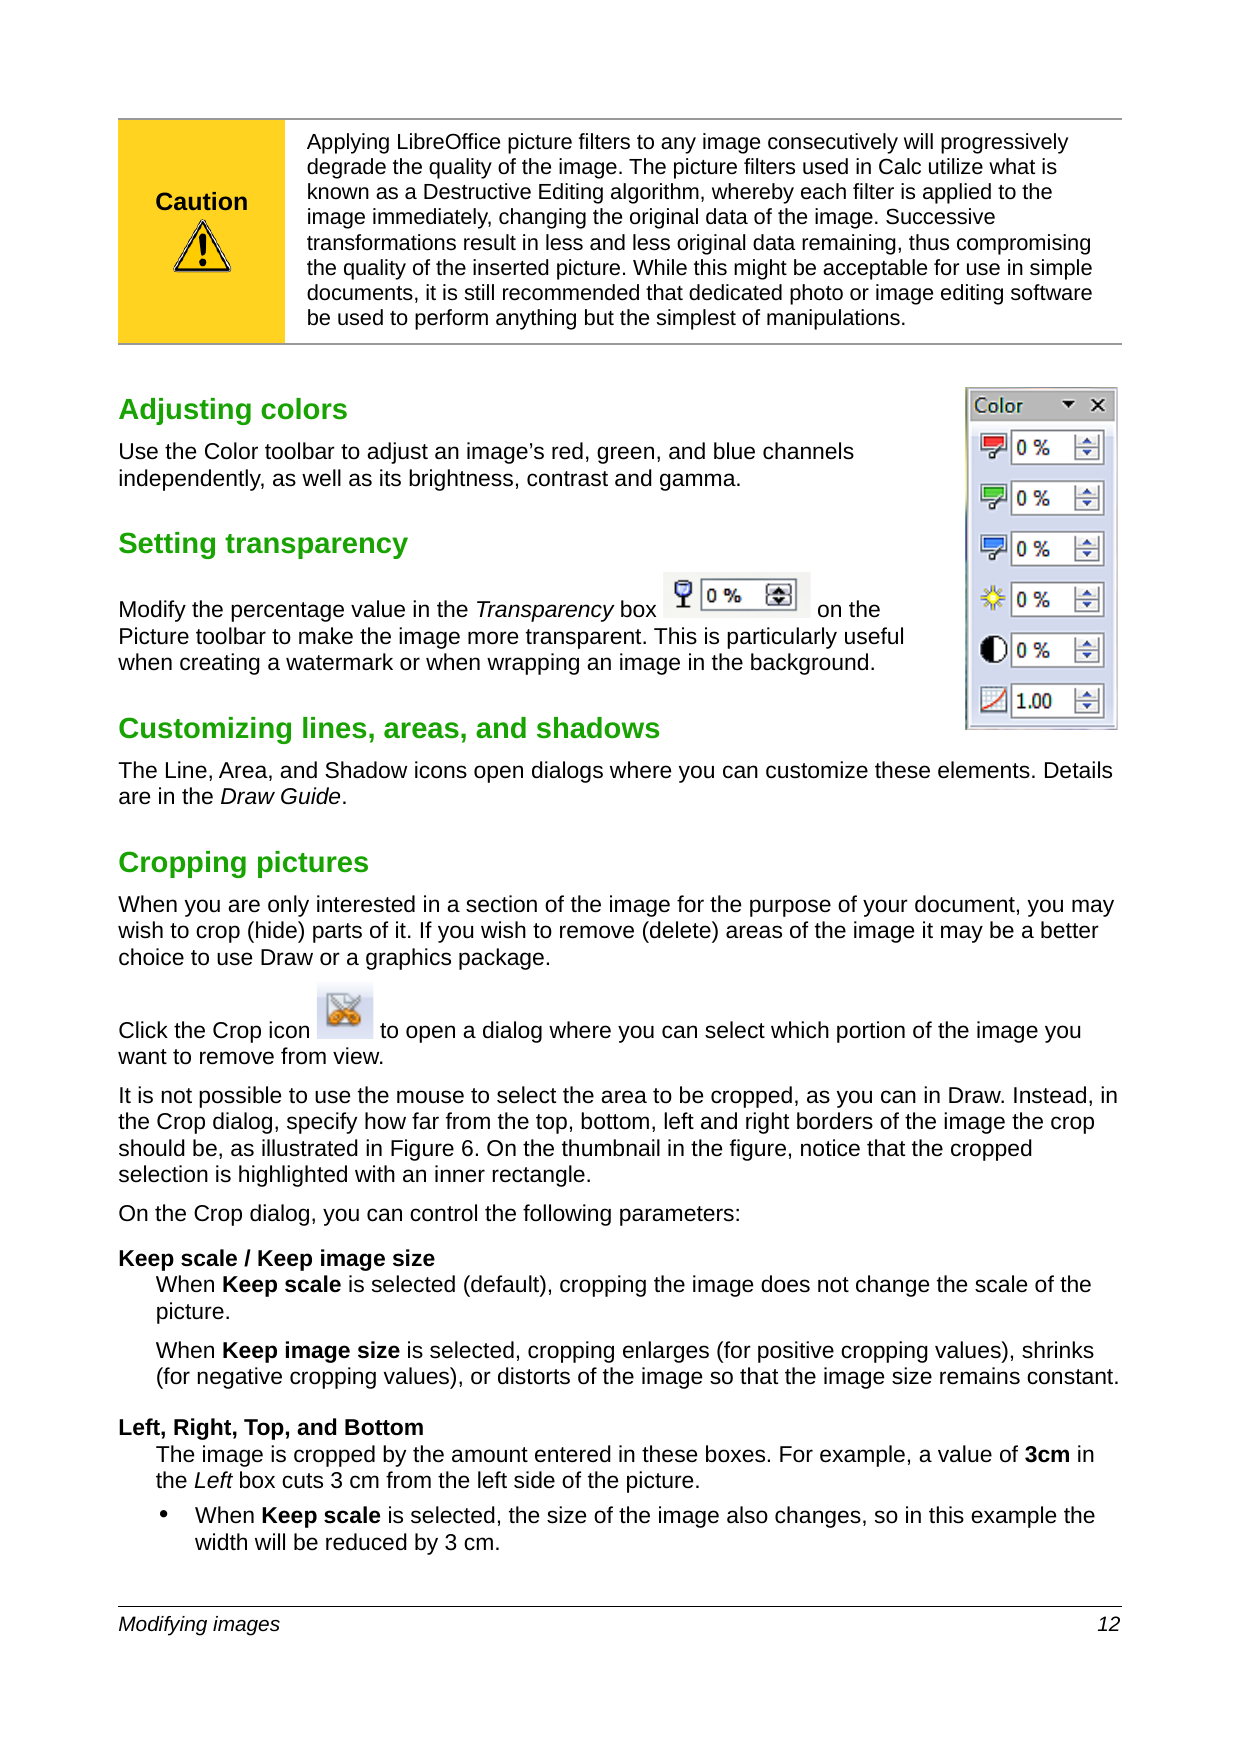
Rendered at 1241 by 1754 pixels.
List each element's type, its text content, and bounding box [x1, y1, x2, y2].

text When Keep image size is selected, cropping enlarges (for positive cropping values), shrinks (for negative cropping values), or distorts of the image so that the image size remains constant. [156, 1337, 1122, 1389]
list When Keep scale is selected, the size of the image also changes, so in this example the width will be reduced by 3 cm. [156, 1500, 1122, 1555]
subtitle Setting transparency [118, 526, 965, 560]
picture [169, 216, 234, 276]
text When you are only interested in a section of the image for the purpose of your document, you may wish to crop (hide) parts of it. If you wish to remove (delete) areas of the image it may be a better choice to use Draw or a graphics package. [118, 891, 1122, 970]
text Use the Color toolbar to adjust an image’s red, green, and blue channels independently, as well as its brightness, contrast and gamma. [118, 438, 965, 491]
text When Keep scale is selected (default), cropping the image does not change the scale of the picture. [156, 1271, 1122, 1324]
text Modify the percentage value in the Transparency box on the Picture toolbar to make the image more transparent. This is particularly useful when creating a watermark or when wrapping an image in the background. [118, 572, 965, 675]
text Click the Crop icon to open a dialog where you can select which portion of the image you want to remove from view. [118, 983, 1122, 1069]
table_header Caution [118, 120, 285, 343]
picture [965, 387, 1118, 730]
table_header Applying LibreOffice picture filters to any image consecutively will progressively degrade the quality of the image. The picture filters used in Calc utilize what is known as a Destructive Editing algorithm, whereby each filter is applied to the image immediately, changing the original data of the image. Successive transformations result in less and less original data remaining, thus compromising the quality of the inserted picture. While this might be acceptable for use in simple documents, it is still recommended that dedicated photo or image editing software be used to perform anything but the simplest of manipulations. [285, 120, 1122, 343]
text The image is cropped by the amount entered in these boxes. For example, a value of 3cm in the Left box cuts 3 cm from the left side of the picture. [156, 1441, 1122, 1493]
text The Line, Area, and Shadow icons open dialogs where you can customize these elements. Details are in the Draw Guide. [118, 757, 1122, 809]
text Left, Right, Top, and Bottom [118, 1414, 1122, 1441]
text Keep scale / Keep image size [118, 1245, 1122, 1271]
subtitle Customizing lines, areas, and shadows [118, 711, 1122, 744]
picture [316, 982, 374, 1039]
text It is not possible to use the mouse to select the area to be cropped, as you can in Draw. Instead, in the Crop dialog, specify how far from the top, bottom, left and right borders of the image the crop should be, as illustrated in Figure 6. On the thumbnail in the figure, notice that the cropped selection is highlighted with an inner rectangle. [118, 1082, 1122, 1187]
list On the Crop dialog, you can control the following parameters: [118, 1200, 1122, 1226]
subtitle Cropping pictures [118, 845, 1122, 879]
subtitle Adjusting colors [118, 392, 965, 426]
picture [663, 572, 811, 618]
